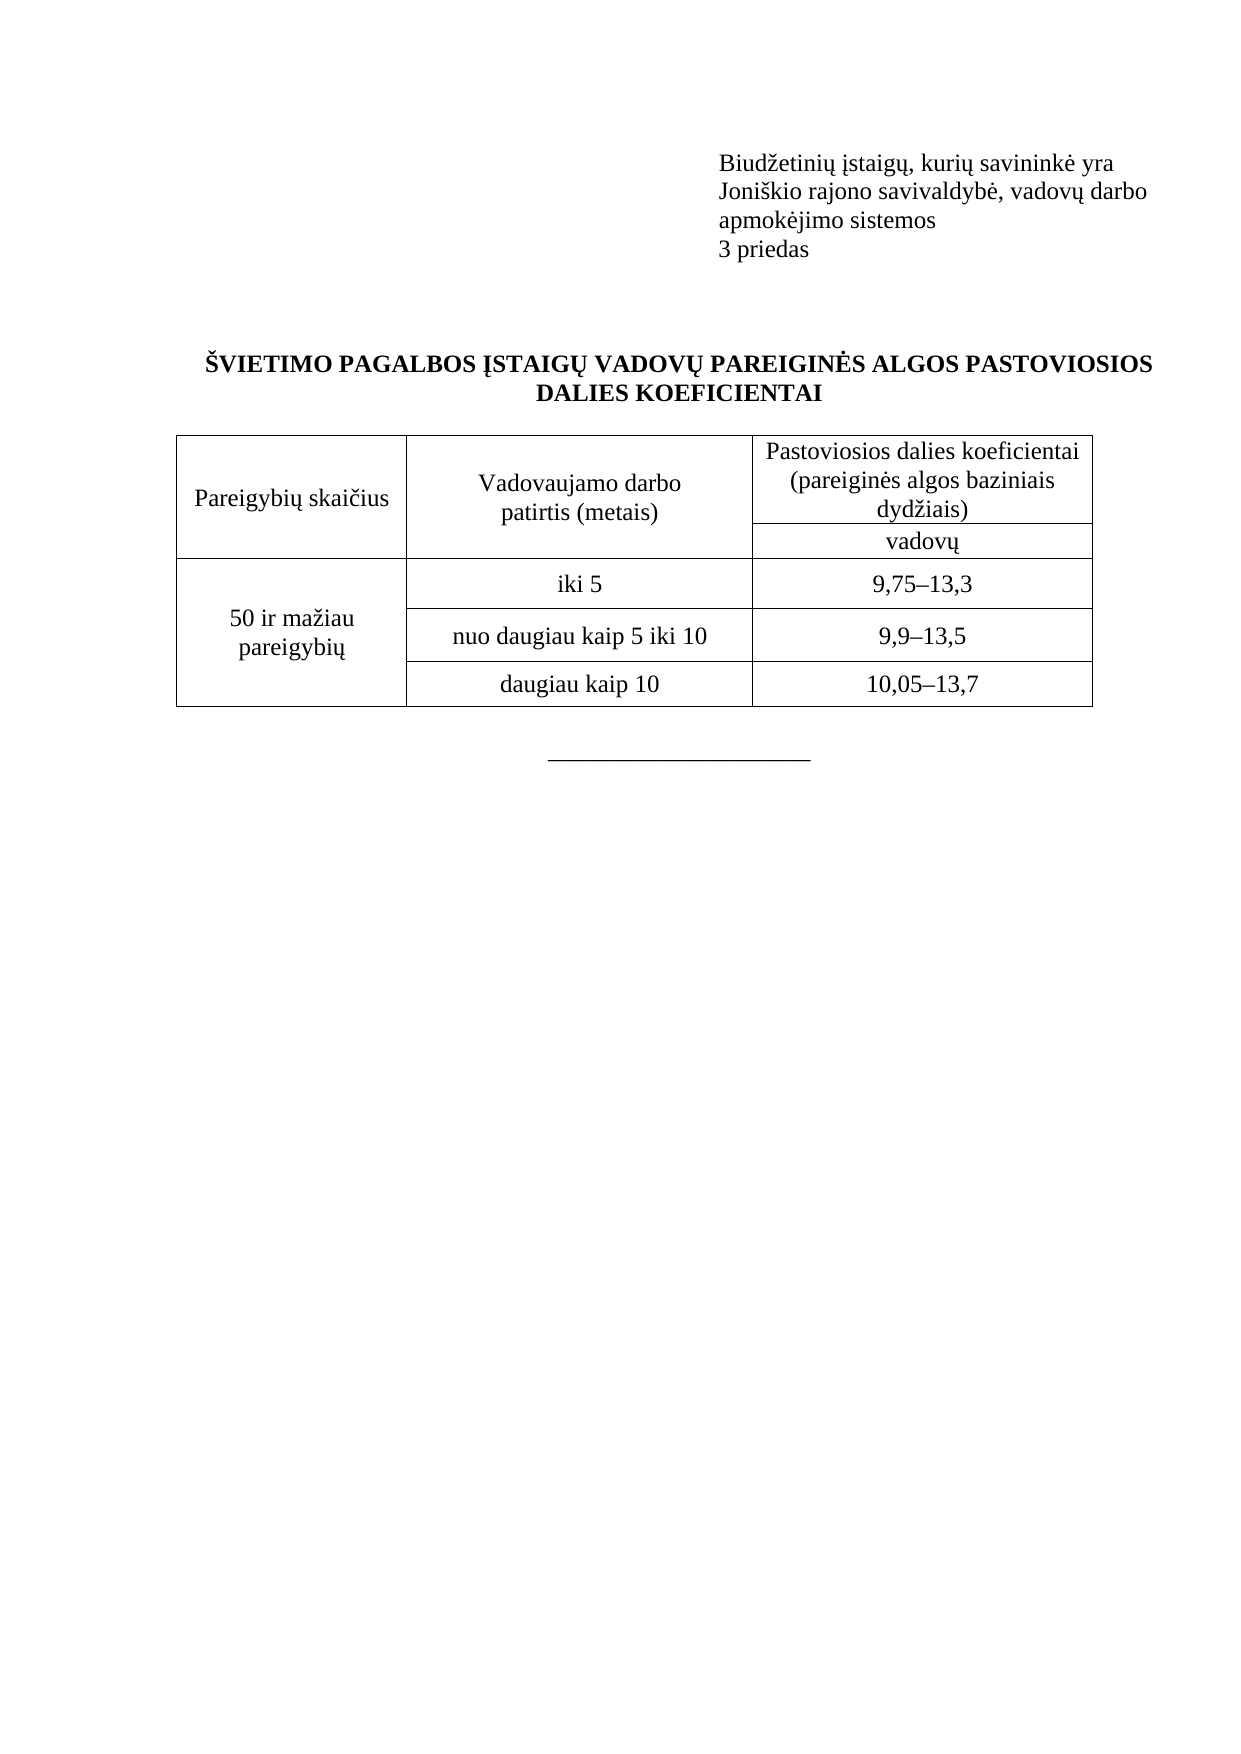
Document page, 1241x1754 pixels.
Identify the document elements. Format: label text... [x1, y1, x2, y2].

table_cell iki 5 [407, 559, 752, 608]
text 3 priedas [177, 234, 1181, 263]
text _____________________ [177, 736, 1181, 764]
table_cell 9,75–13,3 [753, 559, 1092, 608]
table_cell daugiau kaip 10 [407, 662, 752, 706]
table_cell nuo daugiau kaip 5 iki 10 [407, 609, 752, 661]
text apmokėjimo sistemos [673, 205, 1181, 234]
text Biudžetinių įstaigų, kurių savininkė yra [673, 148, 1181, 176]
table_cell 50 ir mažiau pareigybių [177, 559, 406, 706]
table_cell 10,05–13,7 [753, 662, 1092, 706]
table_header Vadovaujamo darbo patirtis (metais) [407, 436, 752, 558]
table_cell vadovų [753, 524, 1092, 558]
text ŠVIETIMO PAGALBOS ĮSTAIGŲ VADOVŲ PAREIGINĖS ALGOS PASTOVIOSIOS DALIES KOEFICIENTAI [177, 349, 1181, 406]
table_header Pareigybių skaičius [177, 436, 406, 558]
text Joniškio rajono savivaldybė, vadovų darbo [673, 176, 1181, 205]
table_cell 9,9–13,5 [753, 609, 1092, 661]
table_header Pastoviosios dalies koeficientai (pareiginės algos baziniais dydžiais) [753, 436, 1092, 522]
